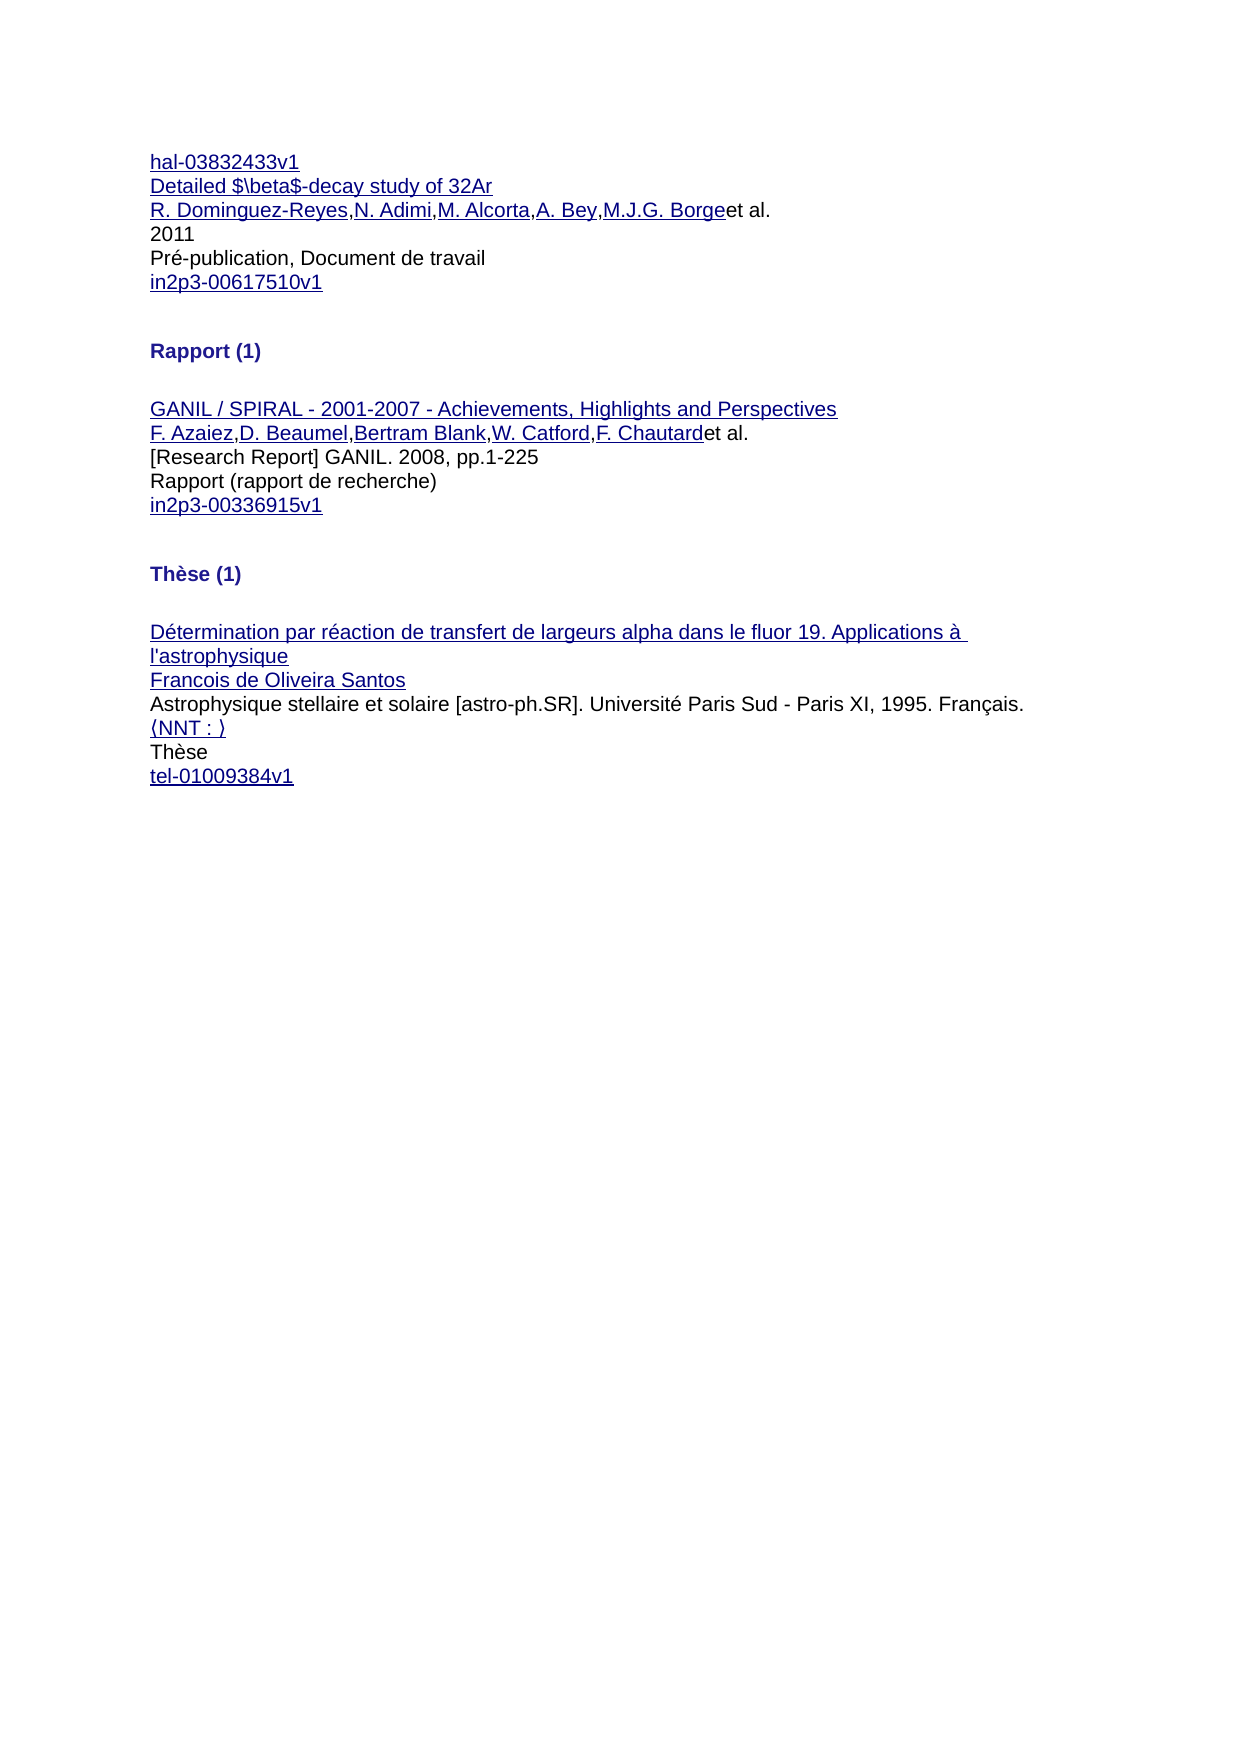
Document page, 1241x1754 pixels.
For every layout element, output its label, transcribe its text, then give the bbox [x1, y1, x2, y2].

table_header GANIL / SPIRAL - 2001-2007 - Achievements, Highlights and Perspectives F. Azaiez,D. Beaumel,Bertram Blank,W. Catford,F. Chautardet al. [Research Report] GANIL. 2008, pp.1-225 Rapport (rapport de recherche) in2p3-00336915v1 [150, 397, 1090, 517]
subtitle Thèse (1) [150, 561, 1090, 585]
table_cell Detailed $\beta$-decay study of 32Ar R. Dominguez-Reyes,N. Adimi,M. Alcorta,A. Bey,M.J.G. Borgeet al. 2011 Pré-publication, Document de travail in2p3-00617510v1 [150, 174, 1090, 294]
table_header Understanding the cosmic abundance of $^{22}$Na: lifetime measurements in $^{23}$Mg Chloé Fougères,Francois de Oliveira Santos,Nadezda A. Smirnova,Caterina Michelagnoli 2022 Pré-publication, Document de travail (preprint/prepublication) hal-03832433v1 [150, 150, 1090, 174]
subtitle Rapport (1) [150, 338, 1090, 362]
table_header Détermination par réaction de transfert de largeurs alpha dans le fluor 19. Applications à l'astrophysique Francois de Oliveira Santos Astrophysique stellaire et solaire [astro-ph.SR]. Université Paris Sud - Paris XI, 1995. Français. ⟨NNT : ⟩ Thèse tel-01009384v1 [150, 620, 1090, 787]
